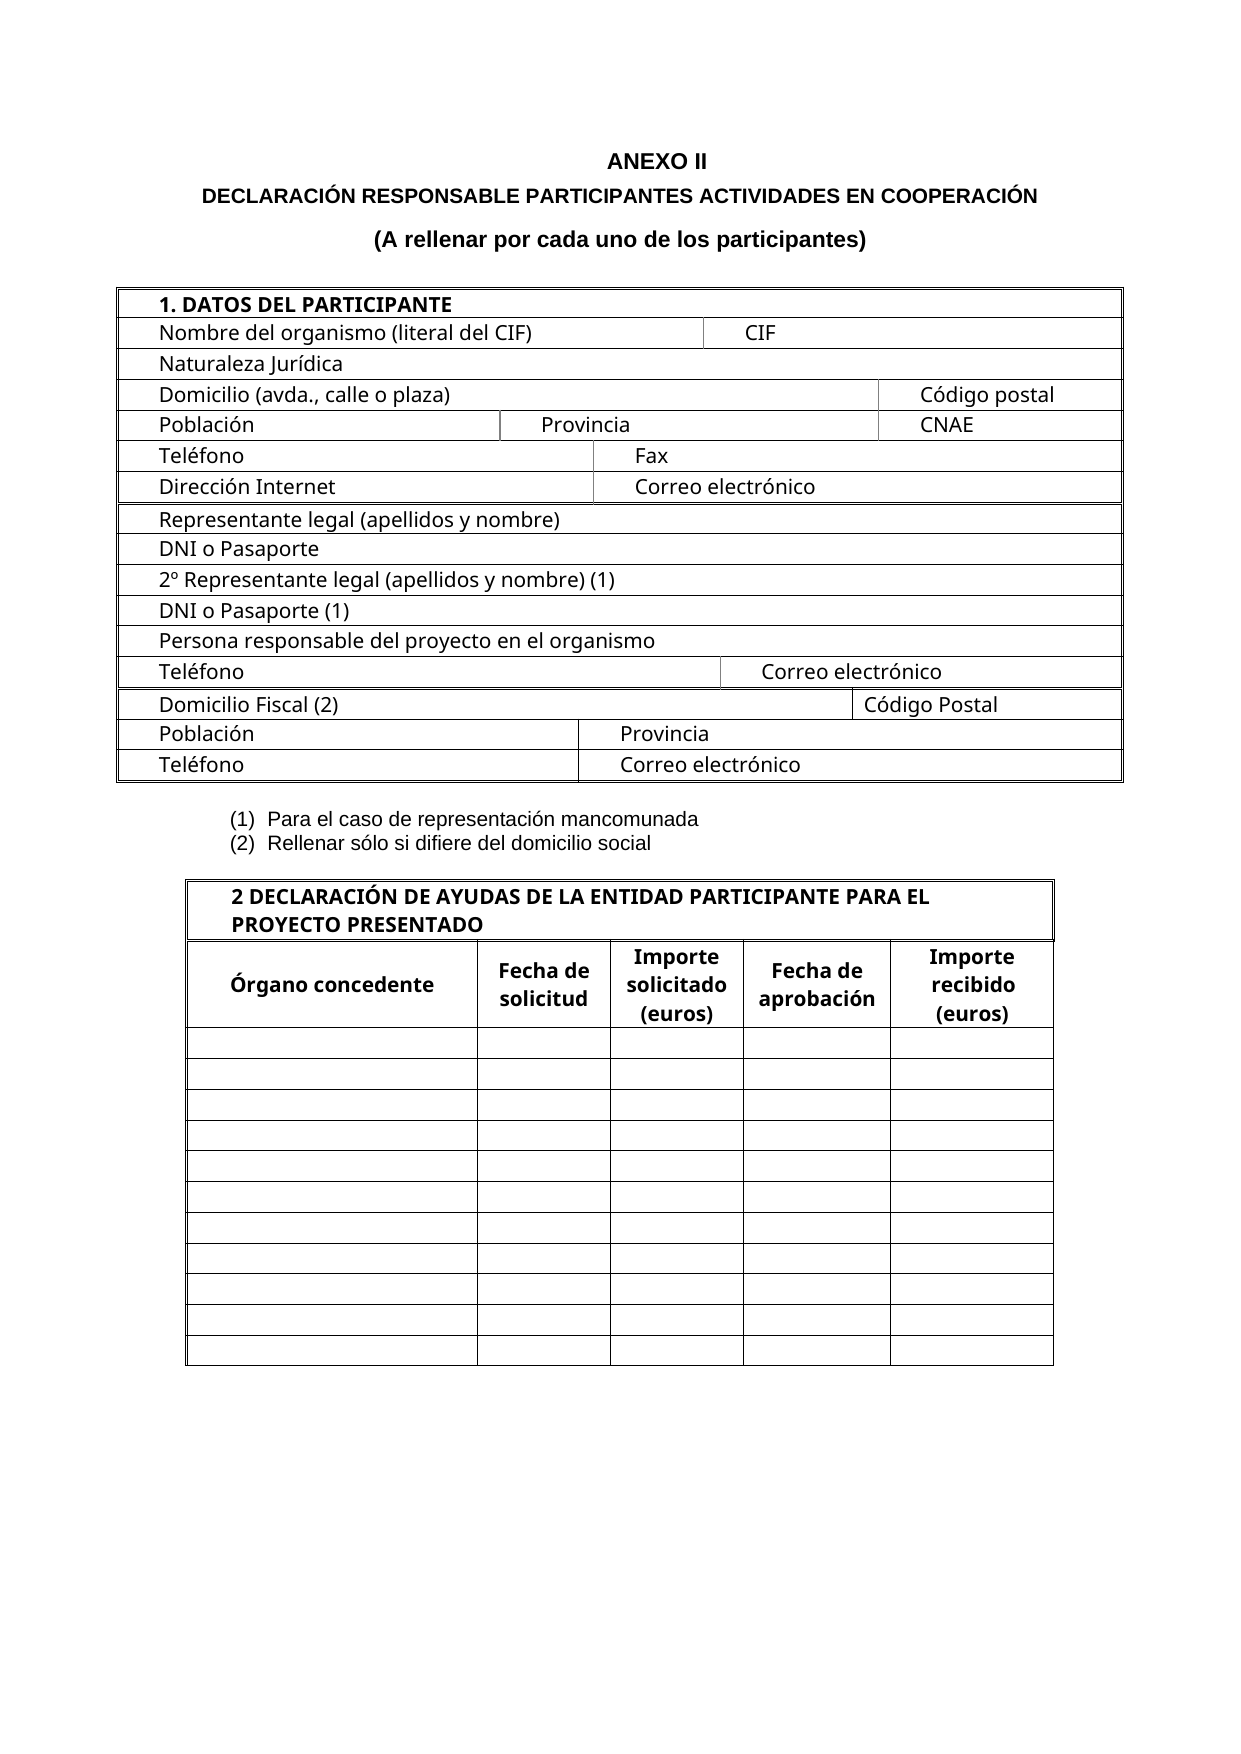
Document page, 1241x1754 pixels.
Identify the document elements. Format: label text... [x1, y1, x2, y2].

table_cell [744, 1182, 890, 1212]
table_cell Teléfono [119, 750, 578, 780]
table_cell 2º Representante legal (apellidos y nombre) (1) [119, 565, 1121, 595]
table_cell [744, 1151, 890, 1181]
table_cell Correo electrónico [594, 472, 1121, 502]
table_cell [744, 1028, 890, 1058]
table_cell [478, 1059, 610, 1089]
table_cell Fax [594, 441, 1121, 471]
table_cell CNAE [879, 411, 1121, 440]
table_cell CIF [704, 318, 1121, 348]
table_cell [611, 1028, 743, 1058]
table_cell DNI o Pasaporte (1) [119, 596, 1121, 625]
text DECLARACIÓN RESPONSABLE PARTICIPANTES ACTIVIDADES EN COOPERACIÓN [177, 184, 1063, 208]
table_cell Naturaleza Jurídica [119, 349, 1121, 379]
table_cell Persona responsable del proyecto en el organismo [119, 626, 1121, 656]
table_cell [188, 1305, 477, 1334]
table_cell [891, 1244, 1053, 1273]
table_cell [891, 1336, 1053, 1365]
table_cell Correo electrónico [579, 750, 1121, 780]
table_cell [478, 1244, 610, 1273]
table_cell [478, 1274, 610, 1304]
list Para el caso de representación mancomunada [229, 807, 1063, 831]
table_cell [611, 1305, 743, 1334]
table_cell [744, 1336, 890, 1365]
table_cell Dirección Internet [119, 472, 593, 502]
table_cell [478, 1028, 610, 1058]
table_cell [611, 1059, 743, 1089]
table_cell [188, 1151, 477, 1181]
table_cell Domicilio (avda., calle o plaza) [119, 380, 878, 409]
table_cell Teléfono [119, 657, 720, 687]
text ANEXO II [177, 148, 1063, 174]
table_cell [188, 1121, 477, 1150]
table_cell [188, 1213, 477, 1242]
table_cell [744, 1121, 890, 1150]
table_cell [478, 1090, 610, 1119]
table_cell Provincia [579, 720, 1121, 749]
table_cell [744, 1244, 890, 1273]
table_cell [478, 1336, 610, 1365]
table_cell Provincia [501, 411, 878, 440]
text (A rellenar por cada uno de los participantes) [177, 226, 1063, 253]
table_cell Población [119, 720, 578, 749]
table_cell [188, 1182, 477, 1212]
table_cell [188, 1274, 477, 1304]
table_cell [611, 1090, 743, 1119]
table_cell [478, 1151, 610, 1181]
table_cell [478, 1213, 610, 1242]
table_cell [744, 1274, 890, 1304]
table_cell [188, 1028, 477, 1058]
table_cell Nombre del organismo (literal del CIF) [119, 318, 703, 348]
table_cell Código Postal [853, 690, 1121, 718]
table_cell Teléfono [119, 441, 593, 471]
table_cell [611, 1182, 743, 1212]
table_cell Importe recibido (euros) [891, 942, 1053, 1027]
table_cell [188, 1090, 477, 1119]
table_cell [891, 1151, 1053, 1181]
table_cell Importe solicitado (euros) [611, 942, 743, 1027]
table_cell [891, 1274, 1053, 1304]
table_cell [188, 1244, 477, 1273]
table_cell [891, 1305, 1053, 1334]
list Rellenar sólo si difiere del domicilio social [229, 831, 1063, 855]
table_cell [478, 1305, 610, 1334]
table_cell Población [119, 411, 499, 440]
table_cell [891, 1059, 1053, 1089]
table_cell [611, 1151, 743, 1181]
table_cell Fecha de solicitud [478, 942, 610, 1027]
table_cell [744, 1213, 890, 1242]
table_cell Correo electrónico [721, 657, 1121, 687]
table_cell [891, 1028, 1053, 1058]
table_cell [611, 1213, 743, 1242]
table_cell [188, 1336, 477, 1365]
table_cell DNI o Pasaporte [119, 534, 1121, 564]
table_cell [478, 1121, 610, 1150]
table_cell Órgano concedente [188, 942, 477, 1027]
table_cell [891, 1182, 1053, 1212]
table_cell [744, 1059, 890, 1089]
table_cell [891, 1090, 1053, 1119]
table_cell [188, 1059, 477, 1089]
table_cell Código postal [879, 380, 1121, 409]
table_cell Fecha de aprobación [744, 942, 890, 1027]
table_cell [478, 1182, 610, 1212]
table_cell [744, 1090, 890, 1119]
table_cell [611, 1274, 743, 1304]
table_cell [611, 1121, 743, 1150]
table_cell Representante legal (apellidos y nombre) [119, 505, 1121, 533]
table_cell [891, 1121, 1053, 1150]
table_cell [611, 1244, 743, 1273]
table_header 1. DATOS DEL PARTICIPANTE [119, 290, 1121, 317]
table_cell [891, 1213, 1053, 1242]
table_cell [611, 1336, 743, 1365]
table_header 2 DECLARACIÓN DE AYUDAS DE LA ENTIDAD PARTICIPANTE PARA EL PROYECTO PRESENTADO [188, 882, 1052, 939]
table_cell [744, 1305, 890, 1334]
table_cell Domicilio Fiscal (2) [119, 690, 852, 718]
